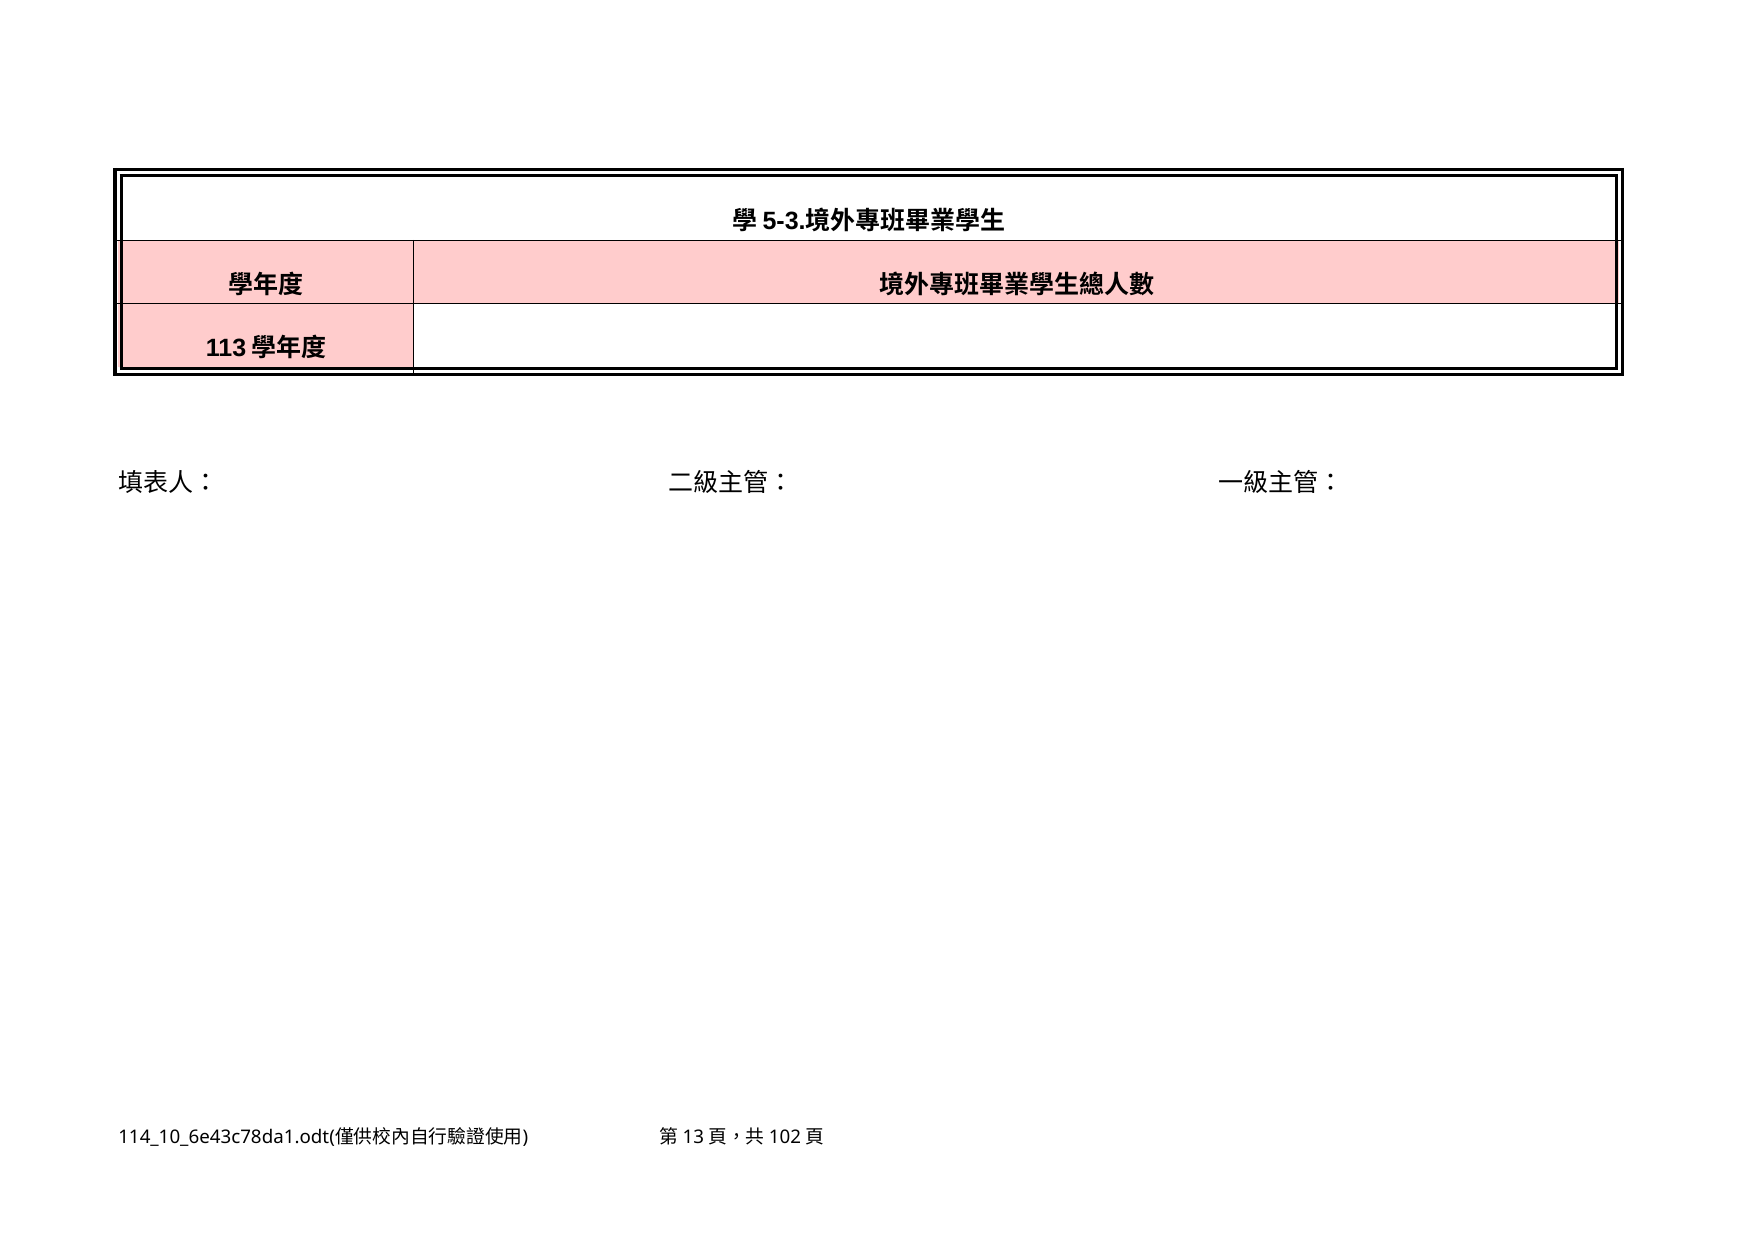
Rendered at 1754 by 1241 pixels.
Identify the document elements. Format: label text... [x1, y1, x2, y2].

table_cell 境外專班畢業學生總人數 [414, 241, 1615, 303]
table_cell 113學年度 [123, 304, 413, 367]
table_header 學5-3.境外專班畢業學生 [118, 171, 1619, 240]
table_cell 學年度 [123, 241, 413, 303]
text 填表人： 二級主管： 一級主管： [118, 439, 1636, 501]
table_cell [414, 304, 1615, 367]
